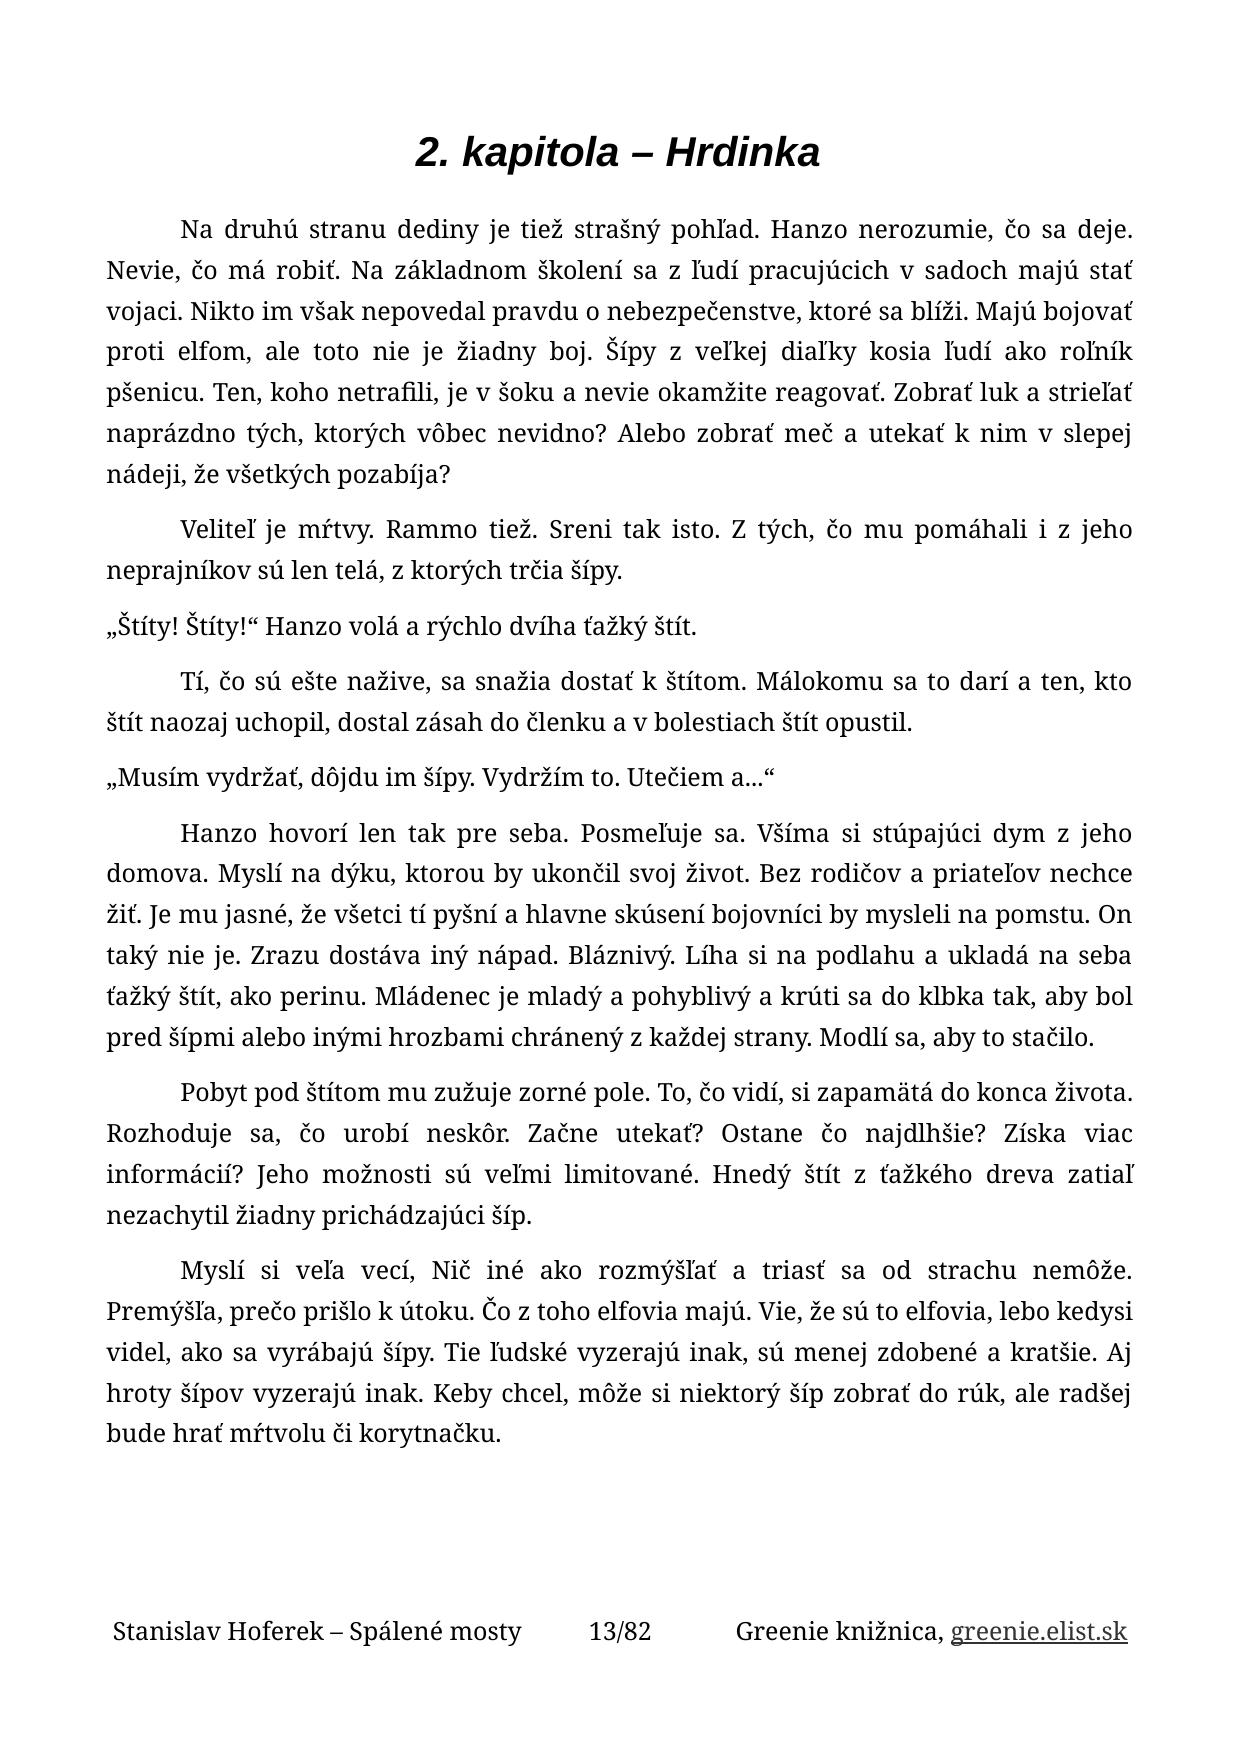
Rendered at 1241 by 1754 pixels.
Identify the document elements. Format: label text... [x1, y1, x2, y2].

text „Štíty! Štíty!“ Hanzo volá a rýchlo dvíha ťažký štít. [106, 608, 1134, 642]
text Hanzo hovorí len tak pre seba. Posmeľuje sa. Všíma si stúpajúci dym z jeho domova. Myslí na dýku, ktorou by ukončil svoj život. Bez rodičov a priateľov nechce žiť. Je mu jasné, že všetci tí pyšní a hlavne skúsení bojovníci by mysleli na pomstu. On taký nie je. Zrazu dostáva iný nápad. Bláznivý. Líha si na podlahu a ukladá na seba ťažký štít, ako perinu. Mládenec je mladý a pohyblivý a krúti sa do klbka tak, aby bol pred šípmi alebo inými hrozbami chránený z každej strany. Modlí sa, aby to stačilo. [106, 815, 1134, 1053]
text Tí, čo sú ešte nažive, sa snažia dostať k štítom. Málokomu sa to darí a ten, kto štít naozaj uchopil, dostal zásah do členku a v bolestiach štít opustil. [106, 663, 1134, 738]
text „Musím vydržať, dôjdu im šípy. Vydržím to. Utečiem a...“ [106, 760, 1134, 794]
text Na druhú stranu dediny je tiež strašný pohľad. Hanzo nerozumie, čo sa deje. Nevie, čo má robiť. Na základnom školení sa z ľudí pracujúcich v sadoch majú stať vojaci. Nikto im však nepovedal pravdu o nebezpečenstve, ktoré sa blíži. Majú bojovať proti elfom, ale toto nie je žiadny boj. Šípy z veľkej diaľky kosia ľudí ako roľník pšenicu. Ten, koho netrafili, je v šoku a nevie okamžite reagovať. Zobrať luk a strieľať naprázdno tých, ktorých vôbec nevidno? Alebo zobrať meč a utekať k nim v slepej nádeji, že všetkých pozabíja? [106, 211, 1134, 491]
text Pobyt pod štítom mu zužuje zorné pole. To, čo vidí, si zapamätá do konca života. Rozhoduje sa, čo urobí neskôr. Začne utekať? Ostane čo najdlhšie? Získa viac informácií? Jeho možnosti sú veľmi limitované. Hnedý štít z ťažkého dreva zatiaľ nezachytil žiadny prichádzajúci šíp. [106, 1075, 1134, 1231]
subtitle 2. kapitola – Hrdinka [106, 127, 1134, 175]
text Veliteľ je mŕtvy. Rammo tiež. Sreni tak isto. Z tých, čo mu pomáhali i z jeho neprajníkov sú len telá, z ktorých trčia šípy. [106, 512, 1134, 587]
text Myslí si veľa vecí, Nič iné ako rozmýšľať a triasť sa od strachu nemôže. Premýšľa, prečo prišlo k útoku. Čo z toho elfovia majú. Vie, že sú to elfovia, lebo kedysi videl, ako sa vyrábajú šípy. Tie ľudské vyzerajú inak, sú menej zdobené a kratšie. Aj hroty šípov vyzerajú inak. Keby chcel, môže si niektorý šíp zobrať do rúk, ale radšej bude hrať mŕtvolu či korytnačku. [106, 1253, 1134, 1450]
